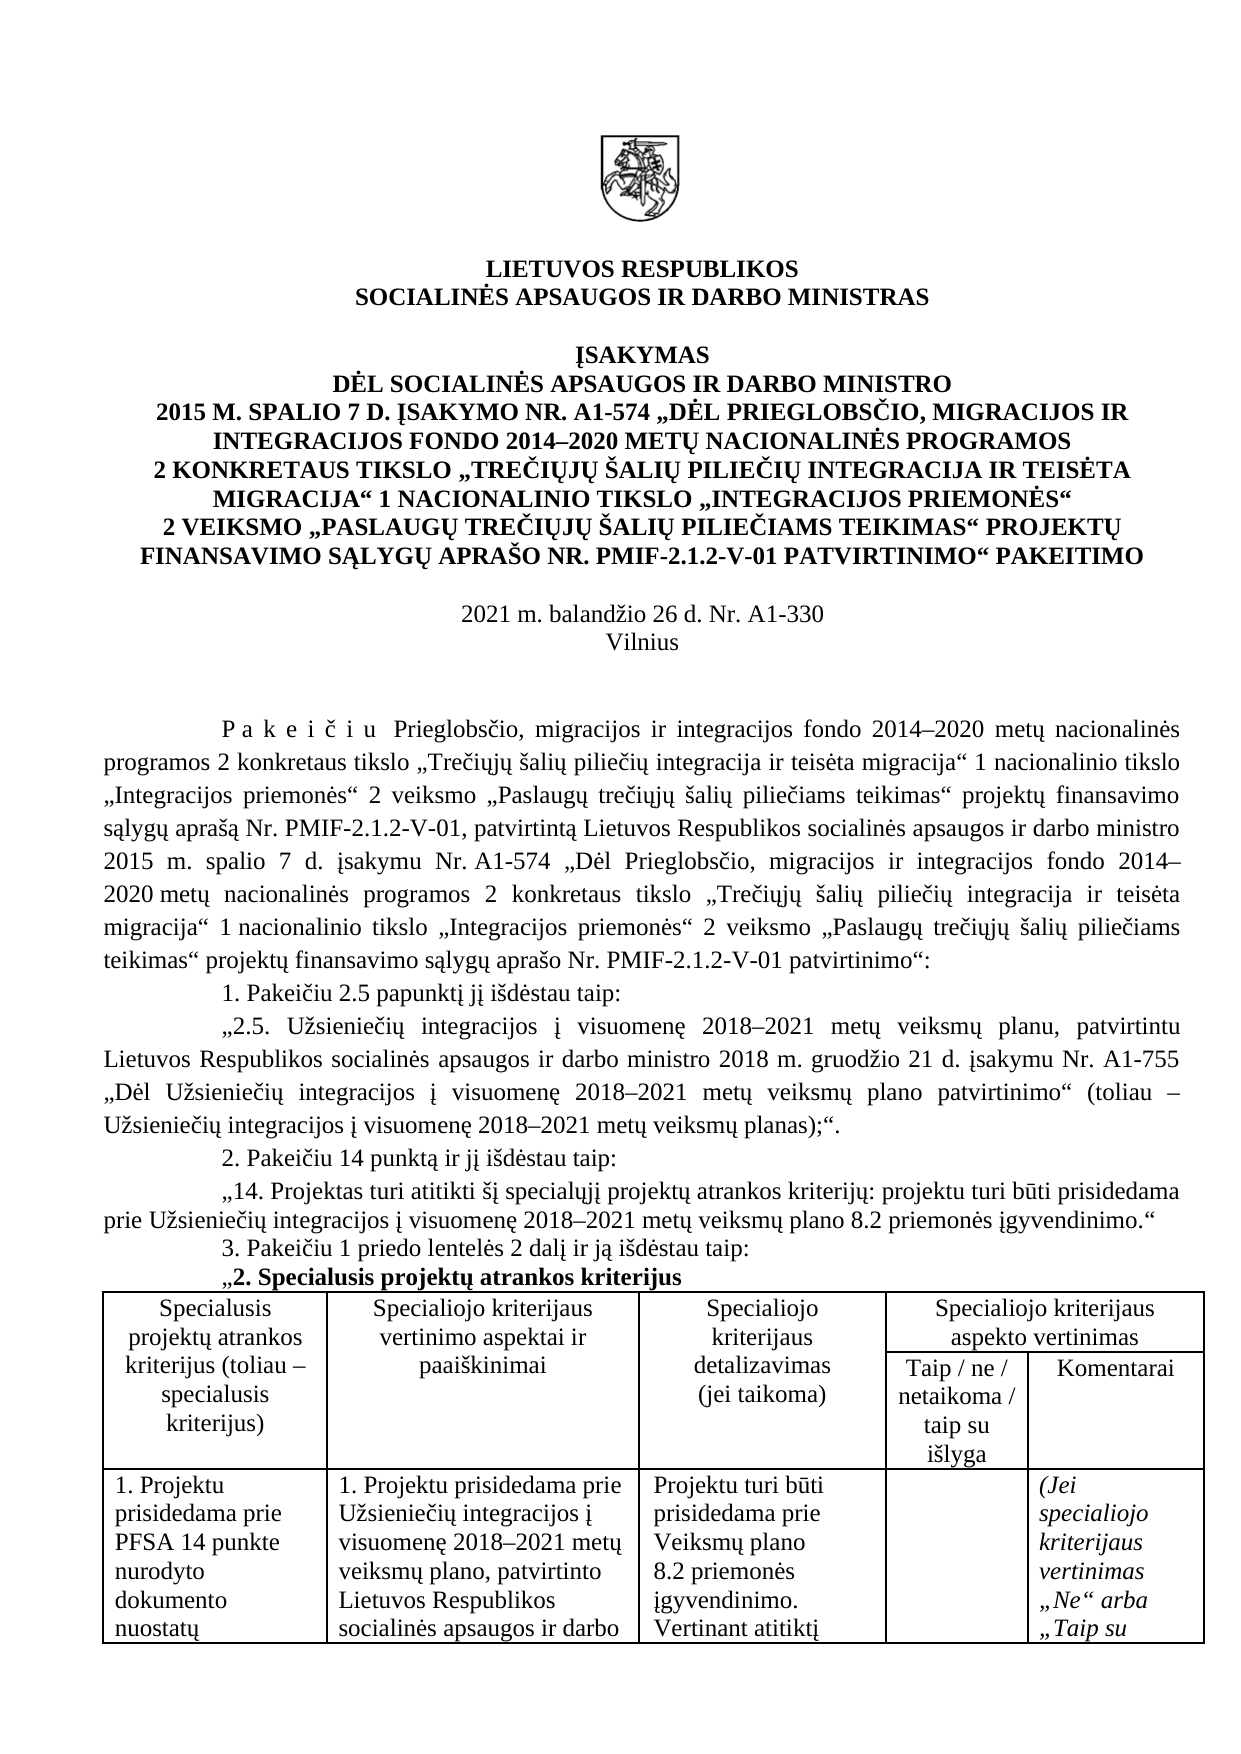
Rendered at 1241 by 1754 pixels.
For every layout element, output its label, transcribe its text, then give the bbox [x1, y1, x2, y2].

text 2015 M. SPALIO 7 D. ĮSAKYMO NR. A1-574 „DĖL PRIEGLOBSČIO, MIGRACIJOS IR INTEGRACIJOS FONDO 2014–2020 METŲ NACIONALINĖS PROGRAMOS [103, 397, 1181, 455]
text DĖL SOCIALINĖS APSAUGOS IR DARBO MINISTRO [103, 369, 1181, 397]
table_cell Projektu turi būti prisidedama prie Veiksmų plano 8.2 priemonės įgyvendinimo. Vertinant atitiktį [640, 1470, 885, 1642]
text „14. Projektas turi atitikti šį specialųjį projektų atrankos kriterijų: projektu turi būti prisidedama prie Užsieniečių integracijos į visuomenę 2018–2021 metų veiksmų plano 8.2 priemonės įgyvendinimo.“ [103, 1176, 1181, 1233]
text 3. Pakeičiu 1 priedo lentelės 2 dalį ir ją išdėstau taip: [103, 1233, 1181, 1262]
table_header Specialiojo kriterijaus vertinimo aspektai ir paaiškinimai [328, 1293, 638, 1468]
text 1. Pakeičiu 2.5 papunktį jį išdėstau taip: [103, 978, 1181, 1007]
table_header Specialusis projektų atrankos kriterijus (toliau – specialusis kriterijus) [104, 1293, 326, 1468]
text „2.5. Užsieniečių integracijos į visuomenę 2018–2021 metų veiksmų planu, patvirtintu Lietuvos Respublikos socialinės apsaugos ir darbo ministro 2018 m. gruodžio 21 d. įsakymu Nr. A1-755 „Dėl Užsieniečių integracijos į visuomenę 2018–2021 metų veiksmų plano patvirtinimo“ (toliau – Užsieniečių integracijos į visuomenę 2018–2021 metų veiksmų planas);“. [103, 1011, 1181, 1139]
text SOCIALINĖS APSAUGOS IR DARBO MINISTRAS [103, 282, 1181, 311]
text „2. Specialusis projektų atrankos kriterijus [103, 1262, 1181, 1291]
text Vilnius [103, 627, 1181, 656]
text 2 KONKRETAUS TIKSLO „TREČIŲJŲ ŠALIŲ PILIEČIŲ INTEGRACIJA IR TEISĖTA MIGRACIJA“ 1 NACIONALINIO TIKSLO „INTEGRACIJOS PRIEMONĖS“ 2 VEIKSMO „PASLAUGŲ TREČIŲJŲ ŠALIŲ PILIEČIAMS TEIKIMAS“ PROJEKTŲ FINANSAVIMO SĄLYGŲ APRAŠO NR. PMIF-2.1.2-V-01 PATVIRTINIMO“ PAKEITIMO [103, 455, 1181, 570]
table_header Specialiojo kriterijaus detalizavimas (jei taikoma) [640, 1293, 885, 1468]
table_cell Taip / ne / netaikoma / taip su išlyga [887, 1353, 1027, 1468]
table_cell (Jei specialiojo kriterijaus vertinimas „Ne“ arba „Taip su [1029, 1470, 1203, 1642]
table_header Specialiojo kriterijaus aspekto vertinimas [887, 1293, 1203, 1351]
text ĮSAKYMAS [103, 340, 1181, 369]
text LIETUVOS RESPUBLIKOS [103, 254, 1181, 282]
table_cell Komentarai [1029, 1353, 1203, 1468]
table_cell [887, 1470, 1027, 1642]
table_cell 1. Projektu prisidedama prie PFSA 14 punkte nurodyto dokumento nuostatų [104, 1470, 326, 1642]
text 2. Pakeičiu 14 punktą ir jį išdėstau taip: [103, 1143, 1181, 1172]
table_cell 1. Projektu prisidedama prie Užsieniečių integracijos į visuomenę 2018–2021 metų veiksmų plano, patvirtinto Lietuvos Respublikos socialinės apsaugos ir darbo [328, 1470, 638, 1642]
text 2021 m. balandžio 26 d. Nr. A1-330 [103, 599, 1181, 627]
text P a k e i č i u Prieglobsčio, migracijos ir integracijos fondo 2014–2020 metų nacionalinės programos 2 konkretaus tikslo „Trečiųjų šalių piliečių integracija ir teisėta migracija“ 1 nacionalinio tikslo „Integracijos priemonės“ 2 veiksmo „Paslaugų trečiųjų šalių piliečiams teikimas“ projektų finansavimo sąlygų aprašą Nr. PMIF-2.1.2-V-01, patvirtintą Lietuvos Respublikos socialinės apsaugos ir darbo ministro 2015 m. spalio 7 d. įsakymu Nr. A1-574 „Dėl Prieglobsčio, migracijos ir integracijos fondo 2014–2020 metų nacionalinės programos 2 konkretaus tikslo „Trečiųjų šalių piliečių integracija ir teisėta migracija“ 1 nacionalinio tikslo „Integracijos priemonės“ 2 veiksmo „Paslaugų trečiųjų šalių piliečiams teikimas“ projektų finansavimo sąlygų aprašo Nr. PMIF-2.1.2-V-01 patvirtinimo“: [103, 714, 1181, 973]
